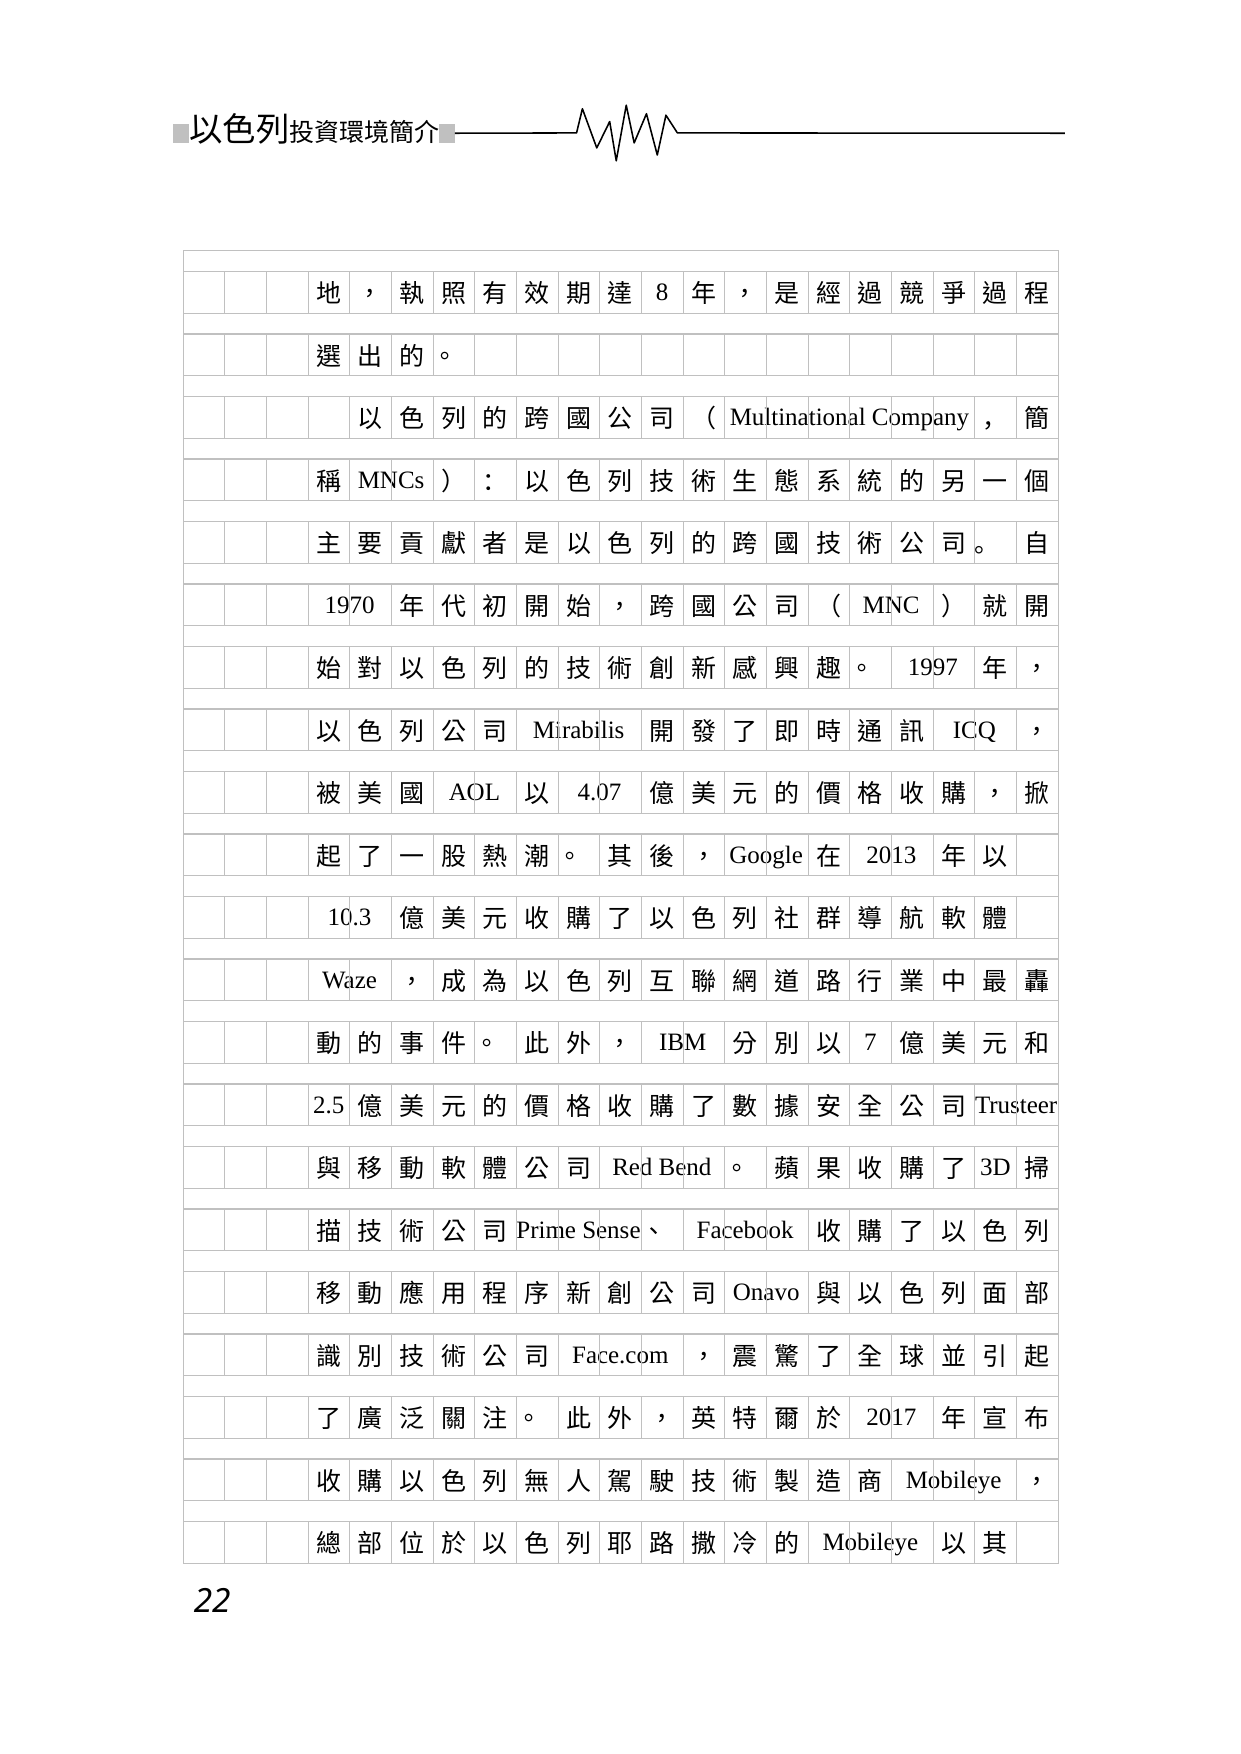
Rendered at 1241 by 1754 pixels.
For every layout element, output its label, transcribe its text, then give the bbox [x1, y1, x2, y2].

text 以色列的跨國公司（Multinational Company，簡稱MNCs）：以色列技術生態系統的另一個主要貢獻者是以色列的跨國技術公司。自1970年代初開始，跨國公司（MNC）就開始對以色列的技術創新感興趣。1997年，以色列公司Mirabilis開發了即時通訊ICQ，被美國AOL以4.07億美元的價格收購，掀起了一股熱潮。其後，Google在2013年以10.3億美元收購了以色列社群導航軟體Waze，成為以色列互聯網道路行業中最轟動的事件。此外，IBM分別以7億美元和2.5億美元的價格收購了數據安全公司Trusteer與移動軟體公司Red Bend。蘋果收購了3D掃描技術公司Prime Sense、Facebook收購了以色列移動應用程序新創公司Onavo與以色列面部識別技術公司Face.com，震驚了全球並引起了廣泛關注。此外，英特爾於2017年宣布收購以色列無人駕駛技術製造商Mobileye，總部位於以色列耶路撒冷的Mobileye以其ADAS自動駕駛技術解決方案而聞名。這項交易成為以色列技術歷史上最大的一筆收購。 [281, 1376, 1058, 1396]
text 以色列的跨國公司（Multinational Company，簡稱MNCs）：以色列技術生態系統的另一個主要貢獻者是以色列的跨國技術公司。自1970年代初開始，跨國公司（MNC）就開始對以色列的技術創新感興趣。1997年，以色列公司Mirabilis開發了即時通訊ICQ，被美國AOL以4.07億美元的價格收購，掀起了一股熱潮。其後，Google在2013年以10.3億美元收購了以色列社群導航軟體Waze，成為以色列互聯網道路行業中最轟動的事件。此外，IBM分別以7億美元和2.5億美元的價格收購了數據安全公司Trusteer與移動軟體公司Red Bend。蘋果收購了3D掃描技術公司Prime Sense、Facebook收購了以色列移動應用程序新創公司Onavo與以色列面部識別技術公司Face.com，震驚了全球並引起了廣泛關注。此外，英特爾於2017年宣布收購以色列無人駕駛技術製造商Mobileye，總部位於以色列耶路撒冷的Mobileye以其ADAS自動駕駛技術解決方案而聞名。這項交易成為以色列技術歷史上最大的一筆收購。 [281, 564, 1058, 583]
text 以色列的跨國公司（Multinational Company，簡稱MNCs）：以色列技術生態系統的另一個主要貢獻者是以色列的跨國技術公司。自1970年代初開始，跨國公司（MNC）就開始對以色列的技術創新感興趣。1997年，以色列公司Mirabilis開發了即時通訊ICQ，被美國AOL以4.07億美元的價格收購，掀起了一股熱潮。其後，Google在2013年以10.3億美元收購了以色列社群導航軟體Waze，成為以色列互聯網道路行業中最轟動的事件。此外，IBM分別以7億美元和2.5億美元的價格收購了數據安全公司Trusteer與移動軟體公司Red Bend。蘋果收購了3D掃描技術公司Prime Sense、Facebook收購了以色列移動應用程序新創公司Onavo與以色列面部識別技術公司Face.com，震驚了全球並引起了廣泛關注。此外，英特爾於2017年宣布收購以色列無人駕駛技術製造商Mobileye，總部位於以色列耶路撒冷的Mobileye以其ADAS自動駕駛技術解決方案而聞名。這項交易成為以色列技術歷史上最大的一筆收購。 [281, 876, 1058, 896]
text 以色列的跨國公司（Multinational Company，簡稱MNCs）：以色列技術生態系統的另一個主要貢獻者是以色列的跨國技術公司。自1970年代初開始，跨國公司（MNC）就開始對以色列的技術創新感興趣。1997年，以色列公司Mirabilis開發了即時通訊ICQ，被美國AOL以4.07億美元的價格收購，掀起了一股熱潮。其後，Google在2013年以10.3億美元收購了以色列社群導航軟體Waze，成為以色列互聯網道路行業中最轟動的事件。此外，IBM分別以7億美元和2.5億美元的價格收購了數據安全公司Trusteer與移動軟體公司Red Bend。蘋果收購了3D掃描技術公司Prime Sense、Facebook收購了以色列移動應用程序新創公司Onavo與以色列面部識別技術公司Face.com，震驚了全球並引起了廣泛關注。此外，英特爾於2017年宣布收購以色列無人駕駛技術製造商Mobileye，總部位於以色列耶路撒冷的Mobileye以其ADAS自動駕駛技術解決方案而聞名。這項交易成為以色列技術歷史上最大的一筆收購。 [281, 751, 1058, 771]
text 以色列的跨國公司（Multinational Company，簡稱MNCs）：以色列技術生態系統的另一個主要貢獻者是以色列的跨國技術公司。自1970年代初開始，跨國公司（MNC）就開始對以色列的技術創新感興趣。1997年，以色列公司Mirabilis開發了即時通訊ICQ，被美國AOL以4.07億美元的價格收購，掀起了一股熱潮。其後，Google在2013年以10.3億美元收購了以色列社群導航軟體Waze，成為以色列互聯網道路行業中最轟動的事件。此外，IBM分別以7億美元和2.5億美元的價格收購了數據安全公司Trusteer與移動軟體公司Red Bend。蘋果收購了3D掃描技術公司Prime Sense、Facebook收購了以色列移動應用程序新創公司Onavo與以色列面部識別技術公司Face.com，震驚了全球並引起了廣泛關注。此外，英特爾於2017年宣布收購以色列無人駕駛技術製造商Mobileye，總部位於以色列耶路撒冷的Mobileye以其ADAS自動駕駛技術解決方案而聞名。這項交易成為以色列技術歷史上最大的一筆收購。 [281, 1501, 1058, 1521]
text 創新中心（Innovation Hubs）：以色列擁有全世界最發達的生態體系之一，包括孵化器、加速器等，提供了新創業者整體支持系統，包括提供實體辦公室、協助新創業者發展業務、提供法律與技術支援或協助鏈結客戶等。2019年以國有300多個中心，其中快一半是加速器，其餘為共用工作空間（co-working space）與創業計畫。例如，以色列新創局The Incubators Incentive Program計畫，旨在為有興趣基於創新技術概念成立新創公司的企業家設計。技術孵化器是一個創業中心，旨在投資新成立的新創公司，並提供技術、業務和行政支援，以協助其將概念發展為商品。以國的孵化器遍佈全國各地，執照有效期達8年，是經過競爭過程選出的。 [281, 251, 1058, 271]
text 以色列的跨國公司（Multinational Company，簡稱MNCs）：以色列技術生態系統的另一個主要貢獻者是以色列的跨國技術公司。自1970年代初開始，跨國公司（MNC）就開始對以色列的技術創新感興趣。1997年，以色列公司Mirabilis開發了即時通訊ICQ，被美國AOL以4.07億美元的價格收購，掀起了一股熱潮。其後，Google在2013年以10.3億美元收購了以色列社群導航軟體Waze，成為以色列互聯網道路行業中最轟動的事件。此外，IBM分別以7億美元和2.5億美元的價格收購了數據安全公司Trusteer與移動軟體公司Red Bend。蘋果收購了3D掃描技術公司Prime Sense、Facebook收購了以色列移動應用程序新創公司Onavo與以色列面部識別技術公司Face.com，震驚了全球並引起了廣泛關注。此外，英特爾於2017年宣布收購以色列無人駕駛技術製造商Mobileye，總部位於以色列耶路撒冷的Mobileye以其ADAS自動駕駛技術解決方案而聞名。這項交易成為以色列技術歷史上最大的一筆收購。 [281, 1064, 1058, 1083]
text 以色列的跨國公司（Multinational Company，簡稱MNCs）：以色列技術生態系統的另一個主要貢獻者是以色列的跨國技術公司。自1970年代初開始，跨國公司（MNC）就開始對以色列的技術創新感興趣。1997年，以色列公司Mirabilis開發了即時通訊ICQ，被美國AOL以4.07億美元的價格收購，掀起了一股熱潮。其後，Google在2013年以10.3億美元收購了以色列社群導航軟體Waze，成為以色列互聯網道路行業中最轟動的事件。此外，IBM分別以7億美元和2.5億美元的價格收購了數據安全公司Trusteer與移動軟體公司Red Bend。蘋果收購了3D掃描技術公司Prime Sense、Facebook收購了以色列移動應用程序新創公司Onavo與以色列面部識別技術公司Face.com，震驚了全球並引起了廣泛關注。此外，英特爾於2017年宣布收購以色列無人駕駛技術製造商Mobileye，總部位於以色列耶路撒冷的Mobileye以其ADAS自動駕駛技術解決方案而聞名。這項交易成為以色列技術歷史上最大的一筆收購。 [281, 1189, 1058, 1208]
text 以色列的跨國公司（Multinational Company，簡稱MNCs）：以色列技術生態系統的另一個主要貢獻者是以色列的跨國技術公司。自1970年代初開始，跨國公司（MNC）就開始對以色列的技術創新感興趣。1997年，以色列公司Mirabilis開發了即時通訊ICQ，被美國AOL以4.07億美元的價格收購，掀起了一股熱潮。其後，Google在2013年以10.3億美元收購了以色列社群導航軟體Waze，成為以色列互聯網道路行業中最轟動的事件。此外，IBM分別以7億美元和2.5億美元的價格收購了數據安全公司Trusteer與移動軟體公司Red Bend。蘋果收購了3D掃描技術公司Prime Sense、Facebook收購了以色列移動應用程序新創公司Onavo與以色列面部識別技術公司Face.com，震驚了全球並引起了廣泛關注。此外，英特爾於2017年宣布收購以色列無人駕駛技術製造商Mobileye，總部位於以色列耶路撒冷的Mobileye以其ADAS自動駕駛技術解決方案而聞名。這項交易成為以色列技術歷史上最大的一筆收購。 [281, 439, 1058, 458]
text 以色列的跨國公司（Multinational Company，簡稱MNCs）：以色列技術生態系統的另一個主要貢獻者是以色列的跨國技術公司。自1970年代初開始，跨國公司（MNC）就開始對以色列的技術創新感興趣。1997年，以色列公司Mirabilis開發了即時通訊ICQ，被美國AOL以4.07億美元的價格收購，掀起了一股熱潮。其後，Google在2013年以10.3億美元收購了以色列社群導航軟體Waze，成為以色列互聯網道路行業中最轟動的事件。此外，IBM分別以7億美元和2.5億美元的價格收購了數據安全公司Trusteer與移動軟體公司Red Bend。蘋果收購了3D掃描技術公司Prime Sense、Facebook收購了以色列移動應用程序新創公司Onavo與以色列面部識別技術公司Face.com，震驚了全球並引起了廣泛關注。此外，英特爾於2017年宣布收購以色列無人駕駛技術製造商Mobileye，總部位於以色列耶路撒冷的Mobileye以其ADAS自動駕駛技術解決方案而聞名。這項交易成為以色列技術歷史上最大的一筆收購。 [281, 1001, 1058, 1021]
text 以色列的跨國公司（Multinational Company，簡稱MNCs）：以色列技術生態系統的另一個主要貢獻者是以色列的跨國技術公司。自1970年代初開始，跨國公司（MNC）就開始對以色列的技術創新感興趣。1997年，以色列公司Mirabilis開發了即時通訊ICQ，被美國AOL以4.07億美元的價格收購，掀起了一股熱潮。其後，Google在2013年以10.3億美元收購了以色列社群導航軟體Waze，成為以色列互聯網道路行業中最轟動的事件。此外，IBM分別以7億美元和2.5億美元的價格收購了數據安全公司Trusteer與移動軟體公司Red Bend。蘋果收購了3D掃描技術公司Prime Sense、Facebook收購了以色列移動應用程序新創公司Onavo與以色列面部識別技術公司Face.com，震驚了全球並引起了廣泛關注。此外，英特爾於2017年宣布收購以色列無人駕駛技術製造商Mobileye，總部位於以色列耶路撒冷的Mobileye以其ADAS自動駕駛技術解決方案而聞名。這項交易成為以色列技術歷史上最大的一筆收購。 [281, 626, 1058, 646]
text 以色列的跨國公司（Multinational Company，簡稱MNCs）：以色列技術生態系統的另一個主要貢獻者是以色列的跨國技術公司。自1970年代初開始，跨國公司（MNC）就開始對以色列的技術創新感興趣。1997年，以色列公司Mirabilis開發了即時通訊ICQ，被美國AOL以4.07億美元的價格收購，掀起了一股熱潮。其後，Google在2013年以10.3億美元收購了以色列社群導航軟體Waze，成為以色列互聯網道路行業中最轟動的事件。此外，IBM分別以7億美元和2.5億美元的價格收購了數據安全公司Trusteer與移動軟體公司Red Bend。蘋果收購了3D掃描技術公司Prime Sense、Facebook收購了以色列移動應用程序新創公司Onavo與以色列面部識別技術公司Face.com，震驚了全球並引起了廣泛關注。此外，英特爾於2017年宣布收購以色列無人駕駛技術製造商Mobileye，總部位於以色列耶路撒冷的Mobileye以其ADAS自動駕駛技術解決方案而聞名。這項交易成為以色列技術歷史上最大的一筆收購。 [281, 501, 1058, 521]
text 以色列的跨國公司（Multinational Company，簡稱MNCs）：以色列技術生態系統的另一個主要貢獻者是以色列的跨國技術公司。自1970年代初開始，跨國公司（MNC）就開始對以色列的技術創新感興趣。1997年，以色列公司Mirabilis開發了即時通訊ICQ，被美國AOL以4.07億美元的價格收購，掀起了一股熱潮。其後，Google在2013年以10.3億美元收購了以色列社群導航軟體Waze，成為以色列互聯網道路行業中最轟動的事件。此外，IBM分別以7億美元和2.5億美元的價格收購了數據安全公司Trusteer與移動軟體公司Red Bend。蘋果收購了3D掃描技術公司Prime Sense、Facebook收購了以色列移動應用程序新創公司Onavo與以色列面部識別技術公司Face.com，震驚了全球並引起了廣泛關注。此外，英特爾於2017年宣布收購以色列無人駕駛技術製造商Mobileye，總部位於以色列耶路撒冷的Mobileye以其ADAS自動駕駛技術解決方案而聞名。這項交易成為以色列技術歷史上最大的一筆收購。 [281, 689, 1058, 708]
text 以色列的跨國公司（Multinational Company，簡稱MNCs）：以色列技術生態系統的另一個主要貢獻者是以色列的跨國技術公司。自1970年代初開始，跨國公司（MNC）就開始對以色列的技術創新感興趣。1997年，以色列公司Mirabilis開發了即時通訊ICQ，被美國AOL以4.07億美元的價格收購，掀起了一股熱潮。其後，Google在2013年以10.3億美元收購了以色列社群導航軟體Waze，成為以色列互聯網道路行業中最轟動的事件。此外，IBM分別以7億美元和2.5億美元的價格收購了數據安全公司Trusteer與移動軟體公司Red Bend。蘋果收購了3D掃描技術公司Prime Sense、Facebook收購了以色列移動應用程序新創公司Onavo與以色列面部識別技術公司Face.com，震驚了全球並引起了廣泛關注。此外，英特爾於2017年宣布收購以色列無人駕駛技術製造商Mobileye，總部位於以色列耶路撒冷的Mobileye以其ADAS自動駕駛技術解決方案而聞名。這項交易成為以色列技術歷史上最大的一筆收購。 [281, 1439, 1058, 1458]
text 以色列的跨國公司（Multinational Company，簡稱MNCs）：以色列技術生態系統的另一個主要貢獻者是以色列的跨國技術公司。自1970年代初開始，跨國公司（MNC）就開始對以色列的技術創新感興趣。1997年，以色列公司Mirabilis開發了即時通訊ICQ，被美國AOL以4.07億美元的價格收購，掀起了一股熱潮。其後，Google在2013年以10.3億美元收購了以色列社群導航軟體Waze，成為以色列互聯網道路行業中最轟動的事件。此外，IBM分別以7億美元和2.5億美元的價格收購了數據安全公司Trusteer與移動軟體公司Red Bend。蘋果收購了3D掃描技術公司Prime Sense、Facebook收購了以色列移動應用程序新創公司Onavo與以色列面部識別技術公司Face.com，震驚了全球並引起了廣泛關注。此外，英特爾於2017年宣布收購以色列無人駕駛技術製造商Mobileye，總部位於以色列耶路撒冷的Mobileye以其ADAS自動駕駛技術解決方案而聞名。這項交易成為以色列技術歷史上最大的一筆收購。 [281, 1251, 1058, 1271]
text 以色列的跨國公司（Multinational Company，簡稱MNCs）：以色列技術生態系統的另一個主要貢獻者是以色列的跨國技術公司。自1970年代初開始，跨國公司（MNC）就開始對以色列的技術創新感興趣。1997年，以色列公司Mirabilis開發了即時通訊ICQ，被美國AOL以4.07億美元的價格收購，掀起了一股熱潮。其後，Google在2013年以10.3億美元收購了以色列社群導航軟體Waze，成為以色列互聯網道路行業中最轟動的事件。此外，IBM分別以7億美元和2.5億美元的價格收購了數據安全公司Trusteer與移動軟體公司Red Bend。蘋果收購了3D掃描技術公司Prime Sense、Facebook收購了以色列移動應用程序新創公司Onavo與以色列面部識別技術公司Face.com，震驚了全球並引起了廣泛關注。此外，英特爾於2017年宣布收購以色列無人駕駛技術製造商Mobileye，總部位於以色列耶路撒冷的Mobileye以其ADAS自動駕駛技術解決方案而聞名。這項交易成為以色列技術歷史上最大的一筆收購。 [281, 1126, 1058, 1146]
text 以色列的跨國公司（Multinational Company，簡稱MNCs）：以色列技術生態系統的另一個主要貢獻者是以色列的跨國技術公司。自1970年代初開始，跨國公司（MNC）就開始對以色列的技術創新感興趣。1997年，以色列公司Mirabilis開發了即時通訊ICQ，被美國AOL以4.07億美元的價格收購，掀起了一股熱潮。其後，Google在2013年以10.3億美元收購了以色列社群導航軟體Waze，成為以色列互聯網道路行業中最轟動的事件。此外，IBM分別以7億美元和2.5億美元的價格收購了數據安全公司Trusteer與移動軟體公司Red Bend。蘋果收購了3D掃描技術公司Prime Sense、Facebook收購了以色列移動應用程序新創公司Onavo與以色列面部識別技術公司Face.com，震驚了全球並引起了廣泛關注。此外，英特爾於2017年宣布收購以色列無人駕駛技術製造商Mobileye，總部位於以色列耶路撒冷的Mobileye以其ADAS自動駕駛技術解決方案而聞名。這項交易成為以色列技術歷史上最大的一筆收購。 [281, 814, 1058, 833]
text 以色列的跨國公司（Multinational Company，簡稱MNCs）：以色列技術生態系統的另一個主要貢獻者是以色列的跨國技術公司。自1970年代初開始，跨國公司（MNC）就開始對以色列的技術創新感興趣。1997年，以色列公司Mirabilis開發了即時通訊ICQ，被美國AOL以4.07億美元的價格收購，掀起了一股熱潮。其後，Google在2013年以10.3億美元收購了以色列社群導航軟體Waze，成為以色列互聯網道路行業中最轟動的事件。此外，IBM分別以7億美元和2.5億美元的價格收購了數據安全公司Trusteer與移動軟體公司Red Bend。蘋果收購了3D掃描技術公司Prime Sense、Facebook收購了以色列移動應用程序新創公司Onavo與以色列面部識別技術公司Face.com，震驚了全球並引起了廣泛關注。此外，英特爾於2017年宣布收購以色列無人駕駛技術製造商Mobileye，總部位於以色列耶路撒冷的Mobileye以其ADAS自動駕駛技術解決方案而聞名。這項交易成為以色列技術歷史上最大的一筆收購。 [281, 1314, 1058, 1333]
text 以色列的跨國公司（Multinational Company，簡稱MNCs）：以色列技術生態系統的另一個主要貢獻者是以色列的跨國技術公司。自1970年代初開始，跨國公司（MNC）就開始對以色列的技術創新感興趣。1997年，以色列公司Mirabilis開發了即時通訊ICQ，被美國AOL以4.07億美元的價格收購，掀起了一股熱潮。其後，Google在2013年以10.3億美元收購了以色列社群導航軟體Waze，成為以色列互聯網道路行業中最轟動的事件。此外，IBM分別以7億美元和2.5億美元的價格收購了數據安全公司Trusteer與移動軟體公司Red Bend。蘋果收購了3D掃描技術公司Prime Sense、Facebook收購了以色列移動應用程序新創公司Onavo與以色列面部識別技術公司Face.com，震驚了全球並引起了廣泛關注。此外，英特爾於2017年宣布收購以色列無人駕駛技術製造商Mobileye，總部位於以色列耶路撒冷的Mobileye以其ADAS自動駕駛技術解決方案而聞名。這項交易成為以色列技術歷史上最大的一筆收購。 [281, 376, 1058, 396]
text 創新中心（Innovation Hubs）：以色列擁有全世界最發達的生態體系之一，包括孵化器、加速器等，提供了新創業者整體支持系統，包括提供實體辦公室、協助新創業者發展業務、提供法律與技術支援或協助鏈結客戶等。2019年以國有300多個中心，其中快一半是加速器，其餘為共用工作空間（co-working space）與創業計畫。例如，以色列新創局The Incubators Incentive Program計畫，旨在為有興趣基於創新技術概念成立新創公司的企業家設計。技術孵化器是一個創業中心，旨在投資新成立的新創公司，並提供技術、業務和行政支援，以協助其將概念發展為商品。以國的孵化器遍佈全國各地，執照有效期達8年，是經過競爭過程選出的。 [281, 314, 1058, 333]
text 以色列的跨國公司（Multinational Company，簡稱MNCs）：以色列技術生態系統的另一個主要貢獻者是以色列的跨國技術公司。自1970年代初開始，跨國公司（MNC）就開始對以色列的技術創新感興趣。1997年，以色列公司Mirabilis開發了即時通訊ICQ，被美國AOL以4.07億美元的價格收購，掀起了一股熱潮。其後，Google在2013年以10.3億美元收購了以色列社群導航軟體Waze，成為以色列互聯網道路行業中最轟動的事件。此外，IBM分別以7億美元和2.5億美元的價格收購了數據安全公司Trusteer與移動軟體公司Red Bend。蘋果收購了3D掃描技術公司Prime Sense、Facebook收購了以色列移動應用程序新創公司Onavo與以色列面部識別技術公司Face.com，震驚了全球並引起了廣泛關注。此外，英特爾於2017年宣布收購以色列無人駕駛技術製造商Mobileye，總部位於以色列耶路撒冷的Mobileye以其ADAS自動駕駛技術解決方案而聞名。這項交易成為以色列技術歷史上最大的一筆收購。 [281, 939, 1058, 958]
